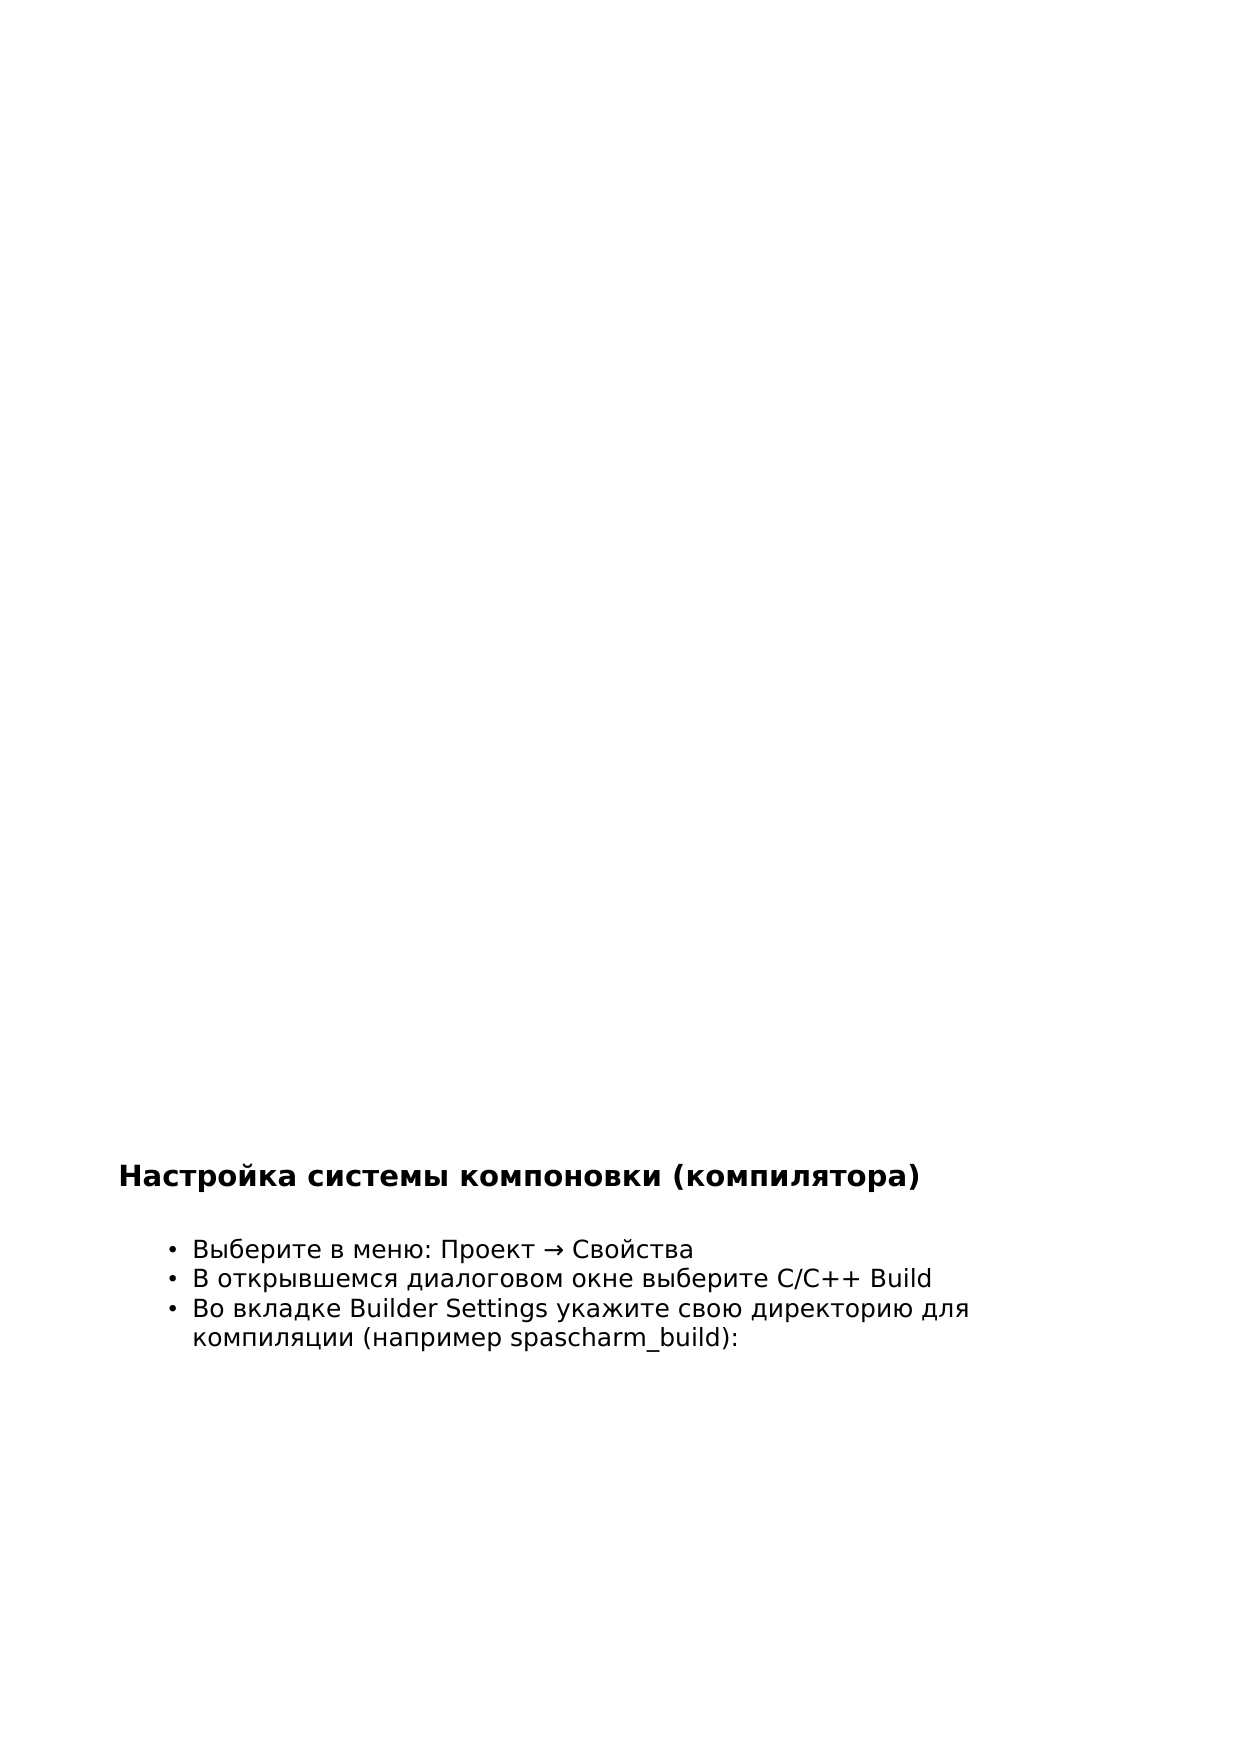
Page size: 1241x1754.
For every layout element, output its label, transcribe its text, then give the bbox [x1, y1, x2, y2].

subtitle Настройка системы компоновки (компилятора) [118, 1159, 1122, 1193]
list В открывшемся диалоговом окне выберите С/C++ Build [177, 1265, 1122, 1294]
list Во вкладке Builder Settings укажите свою директорию для компиляции (например spascharm_build): [177, 1294, 1122, 1352]
list Выберите в меню: Проект → Свойства [177, 1236, 1122, 1265]
